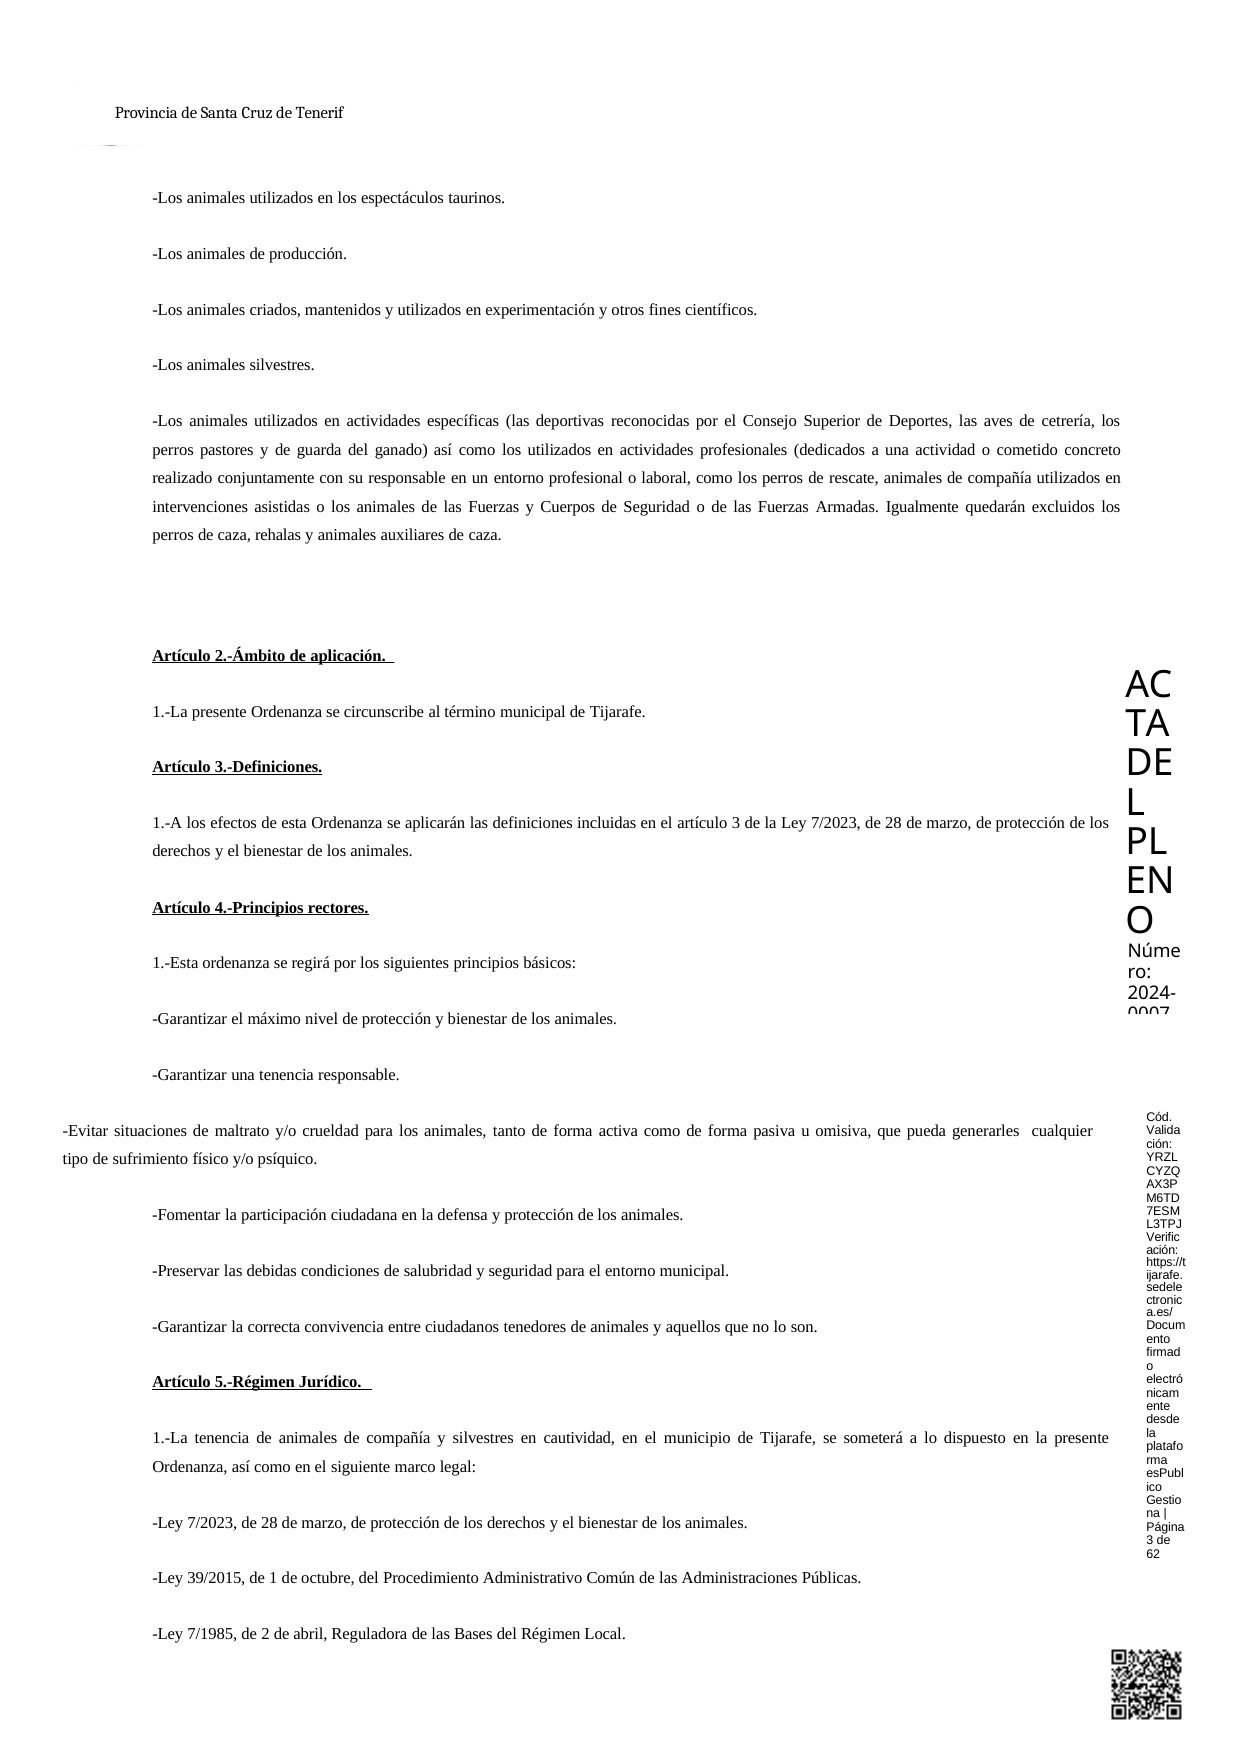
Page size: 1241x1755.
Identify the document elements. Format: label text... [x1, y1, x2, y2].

text Provincia de Santa Cruz de Tenerif [114, 103, 360, 122]
text Número: 2024-0007 Fecha: 01/10/2024 [1127, 941, 1185, 1013]
text -Garantizar la correcta convivencia entre ciudadanos tenedores de animales y aquellos que no lo son. [152, 1316, 1144, 1336]
text [1144, 1110, 1186, 1641]
text -Garantizar el máximo nivel de protección y bienestar de los animales. [152, 1009, 1195, 1028]
text -Preservar las debidas condiciones de salubridad y seguridad para el entorno municipal. [152, 1261, 1144, 1280]
text -Ley 39/2015, de 1 de octubre, del Procedimiento Administrativo Común de las Administraciones Públicas. [152, 1568, 1144, 1587]
subtitle Artículo 3.-Definiciones. [152, 757, 1123, 776]
subtitle Artículo 2.-Ámbito de aplicación. [152, 646, 1195, 665]
text -Los animales criados, mantenidos y utilizados en experimentación y otros fines científicos. [152, 299, 1195, 318]
text 1.-Esta ordenanza se regirá por los siguientes principios básicos: [152, 953, 1123, 972]
text -Los animales utilizados en los espectáculos taurinos. [152, 188, 1195, 207]
text -Evitar situaciones de maltrato y/o crueldad para los animales, tanto de forma activa como de forma pasiva u omisiva, que pueda generarles cualquier tipo de sufrimiento físico y/o psíquico. [62, 1121, 1119, 1168]
text -Ley 7/2023, de 28 de marzo, de protección de los derechos y el bienestar de los animales. [152, 1513, 1144, 1532]
text -Fomentar la participación ciudadana en la defensa y protección de los animales. [152, 1205, 1144, 1224]
text [74, 31, 360, 145]
text -Ley 7/1985, de 2 de abril, Reguladora de las Bases del Régimen Local. [152, 1624, 1195, 1643]
subtitle Artículo 4.-Principios rectores. [152, 897, 1123, 917]
text -Los animales silvestres. [152, 355, 1195, 374]
text -Garantizar una tenencia responsable. [152, 1064, 1195, 1084]
text Verificación: https://tijarafe.sedelectronica.es/ [1146, 1232, 1186, 1319]
text -Los animales utilizados en actividades específicas (las deportivas reconocidas por el Consejo Superior de Deportes, las aves de cetrería, los perros pastores y de guarda del ganado) así como los utilizados en actividades profesionales (dedicados a una actividad o cometido concreto realizado conjuntamente con su responsable en un entorno profesional o laboral, como los perros de rescate, animales de compañía utilizados en intervenciones asistidas o los animales de las Fuerzas y Cuerpos de Seguridad o de las Fuerzas Armadas. Igualmente quedarán excluidos los perros de caza, rehalas y animales auxiliares de caza. [152, 411, 1121, 544]
subtitle Artículo 5.-Régimen Jurídico. [152, 1372, 1144, 1391]
text 1.-La tenencia de animales de compañía y silvestres en cautividad, en el municipio de Tijarafe, se someterá a lo dispuesto en la presente Ordenanza, así como en el siguiente marco legal: [152, 1428, 1119, 1476]
text ACTA DEL PLENO [1125, 666, 1185, 941]
text 1.-La presente Ordenanza se circunscribe al término municipal de Tijarafe. [152, 666, 1127, 1013]
text 1.-A los efectos de esta Ordenanza se aplicarán las definiciones incluidas en el artículo 3 de la Ley 7/2023, de 28 de marzo, de protección de los derechos y el bienestar de los animales. [152, 813, 1119, 860]
text -Los animales de producción. [152, 243, 1195, 263]
text Cód. Validación: YRZLCYZQAX3PM6TD7ESML3TPJ [1146, 1111, 1186, 1232]
text Documento firmado electrónicamente desde la plataforma esPublico Gestiona | Página 3 de 62 [1146, 1319, 1186, 1561]
